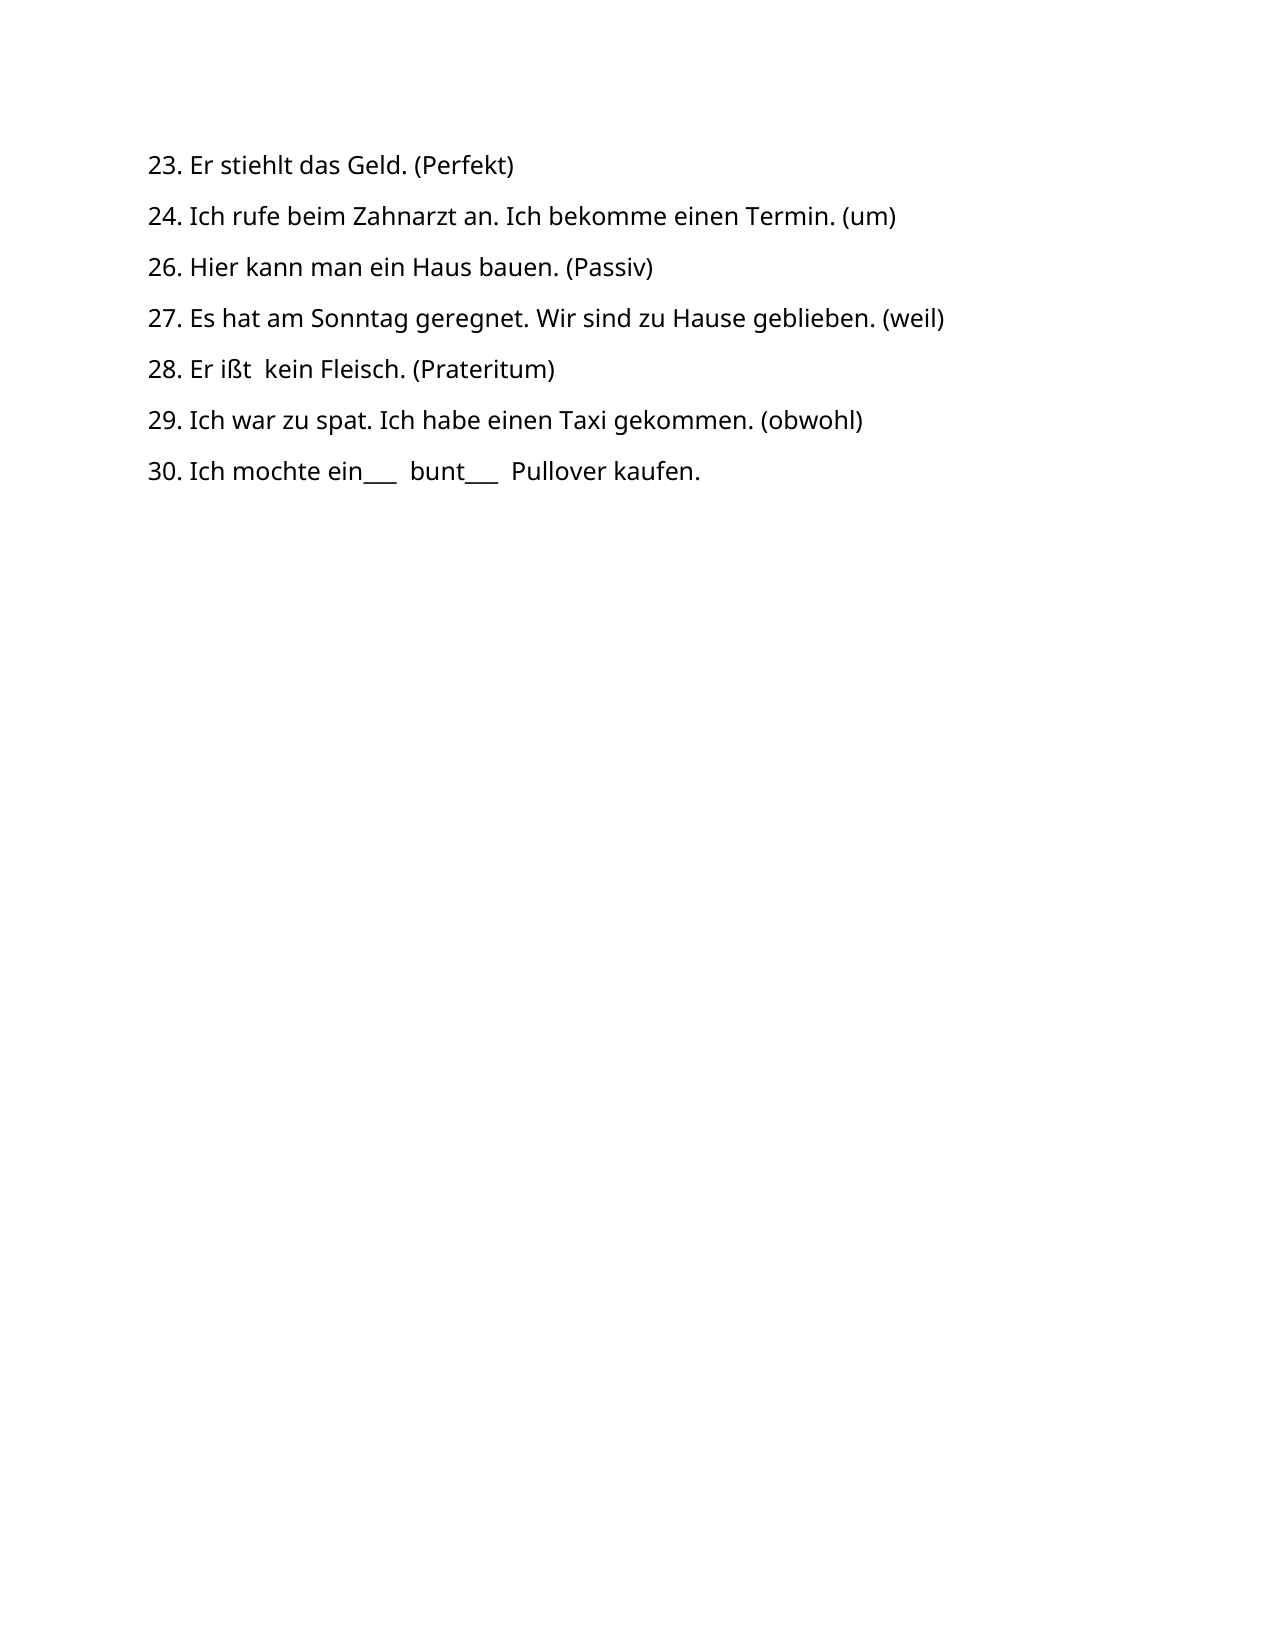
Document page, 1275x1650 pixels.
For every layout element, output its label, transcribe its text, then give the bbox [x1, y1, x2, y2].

text 23. Er stiehlt das Geld. (Perfekt) [148, 148, 1127, 182]
text 29. Ich war zu spat. Ich habe einen Taxi gekommen. (obwohl) [148, 403, 1127, 437]
text 28. Er ißt kein Fleisch. (Prateritum) [148, 352, 1127, 386]
text 24. Ich rufe beim Zahnarzt an. Ich bekomme einen Termin. (um) [148, 199, 1127, 233]
text 26. Hier kann man ein Haus bauen. (Passiv) [148, 250, 1127, 284]
text 30. Ich mochte ein___ bunt___ Pullover kaufen. [148, 454, 1127, 488]
text 27. Es hat am Sonntag geregnet. Wir sind zu Hause geblieben. (weil) [148, 301, 1127, 335]
